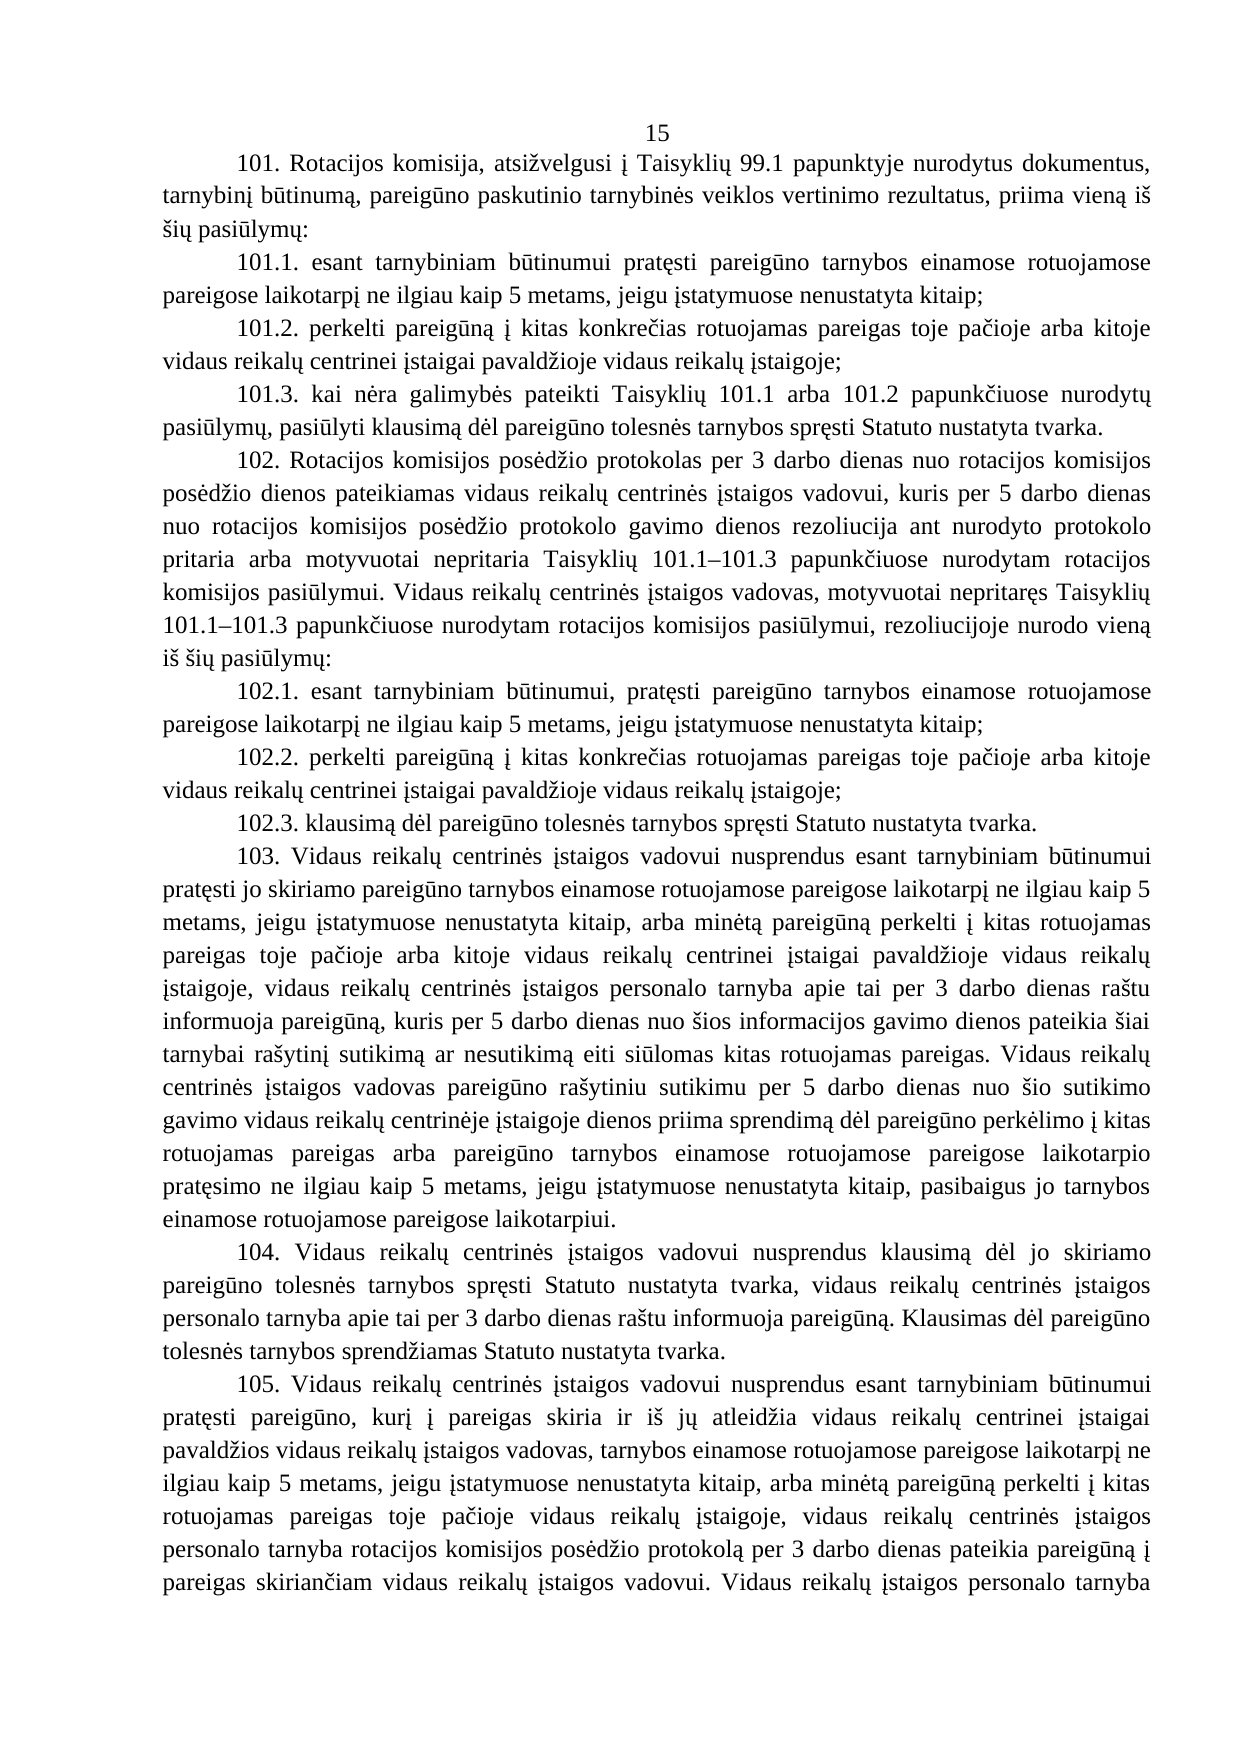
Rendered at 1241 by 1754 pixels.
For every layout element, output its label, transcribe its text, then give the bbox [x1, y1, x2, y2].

text 105. Vidaus reikalų centrinės įstaigos vadovui nusprendus esant tarnybiniam būtinumui pratęsti pareigūno, kurį į pareigas skiria ir iš jų atleidžia vidaus reikalų centrinei įstaigai pavaldžios vidaus reikalų įstaigos vadovas, tarnybos einamose rotuojamose pareigose laikotarpį ne ilgiau kaip 5 metams, jeigu įstatymuose nenustatyta kitaip, arba minėtą pareigūną perkelti į kitas rotuojamas pareigas toje pačioje vidaus reikalų įstaigoje, vidaus reikalų centrinės įstaigos personalo tarnyba rotacijos komisijos posėdžio protokolą per 3 darbo dienas pateikia pareigūną į pareigas skiriančiam vidaus reikalų įstaigos vadovui. Vidaus reikalų įstaigos personalo tarnyba [162, 1369, 1152, 1596]
text 102.2. perkelti pareigūną į kitas konkrečias rotuojamas pareigas toje pačioje arba kitoje vidaus reikalų centrinei įstaigai pavaldžioje vidaus reikalų įstaigoje; [162, 742, 1152, 804]
text 102.3. klausimą dėl pareigūno tolesnės tarnybos spręsti Statuto nustatyta tvarka. [162, 808, 1152, 837]
text 101. Rotacijos komisija, atsižvelgusi į Taisyklių 99.1 papunktyje nurodytus dokumentus, tarnybinį būtinumą, pareigūno paskutinio tarnybinės veiklos vertinimo rezultatus, priima vieną iš šių pasiūlymų: [162, 148, 1152, 242]
text 101.1. esant tarnybiniam būtinumui pratęsti pareigūno tarnybos einamose rotuojamose pareigose laikotarpį ne ilgiau kaip 5 metams, jeigu įstatymuose nenustatyta kitaip; [162, 247, 1152, 308]
text 101.2. perkelti pareigūną į kitas konkrečias rotuojamas pareigas toje pačioje arba kitoje vidaus reikalų centrinei įstaigai pavaldžioje vidaus reikalų įstaigoje; [162, 313, 1152, 374]
text 102.1. esant tarnybiniam būtinumui, pratęsti pareigūno tarnybos einamose rotuojamose pareigose laikotarpį ne ilgiau kaip 5 metams, jeigu įstatymuose nenustatyta kitaip; [162, 676, 1152, 738]
text 101.3. kai nėra galimybės pateikti Taisyklių 101.1 arba 101.2 papunkčiuose nurodytų pasiūlymų, pasiūlyti klausimą dėl pareigūno tolesnės tarnybos spręsti Statuto nustatyta tvarka. [162, 379, 1152, 441]
text 102. Rotacijos komisijos posėdžio protokolas per 3 darbo dienas nuo rotacijos komisijos posėdžio dienos pateikiamas vidaus reikalų centrinės įstaigos vadovui, kuris per 5 darbo dienas nuo rotacijos komisijos posėdžio protokolo gavimo dienos rezoliucija ant nurodyto protokolo pritaria arba motyvuotai nepritaria Taisyklių 101.1–101.3 papunkčiuose nurodytam rotacijos komisijos pasiūlymui. Vidaus reikalų centrinės įstaigos vadovas, motyvuotai nepritaręs Taisyklių 101.1–101.3 papunkčiuose nurodytam rotacijos komisijos pasiūlymui, rezoliucijoje nurodo vieną iš šių pasiūlymų: [162, 445, 1152, 672]
text 104. Vidaus reikalų centrinės įstaigos vadovui nusprendus klausimą dėl jo skiriamo pareigūno tolesnės tarnybos spręsti Statuto nustatyta tvarka, vidaus reikalų centrinės įstaigos personalo tarnyba apie tai per 3 darbo dienas raštu informuoja pareigūną. Klausimas dėl pareigūno tolesnės tarnybos sprendžiamas Statuto nustatyta tvarka. [162, 1237, 1152, 1365]
text 103. Vidaus reikalų centrinės įstaigos vadovui nusprendus esant tarnybiniam būtinumui pratęsti jo skiriamo pareigūno tarnybos einamose rotuojamose pareigose laikotarpį ne ilgiau kaip 5 metams, jeigu įstatymuose nenustatyta kitaip, arba minėtą pareigūną perkelti į kitas rotuojamas pareigas toje pačioje arba kitoje vidaus reikalų centrinei įstaigai pavaldžioje vidaus reikalų įstaigoje, vidaus reikalų centrinės įstaigos personalo tarnyba apie tai per 3 darbo dienas raštu informuoja pareigūną, kuris per 5 darbo dienas nuo šios informacijos gavimo dienos pateikia šiai tarnybai rašytinį sutikimą ar nesutikimą eiti siūlomas kitas rotuojamas pareigas. Vidaus reikalų centrinės įstaigos vadovas pareigūno rašytiniu sutikimu per 5 darbo dienas nuo šio sutikimo gavimo vidaus reikalų centrinėje įstaigoje dienos priima sprendimą dėl pareigūno perkėlimo į kitas rotuojamas pareigas arba pareigūno tarnybos einamose rotuojamose pareigose laikotarpio pratęsimo ne ilgiau kaip 5 metams, jeigu įstatymuose nenustatyta kitaip, pasibaigus jo tarnybos einamose rotuojamose pareigose laikotarpiui. [162, 841, 1152, 1233]
